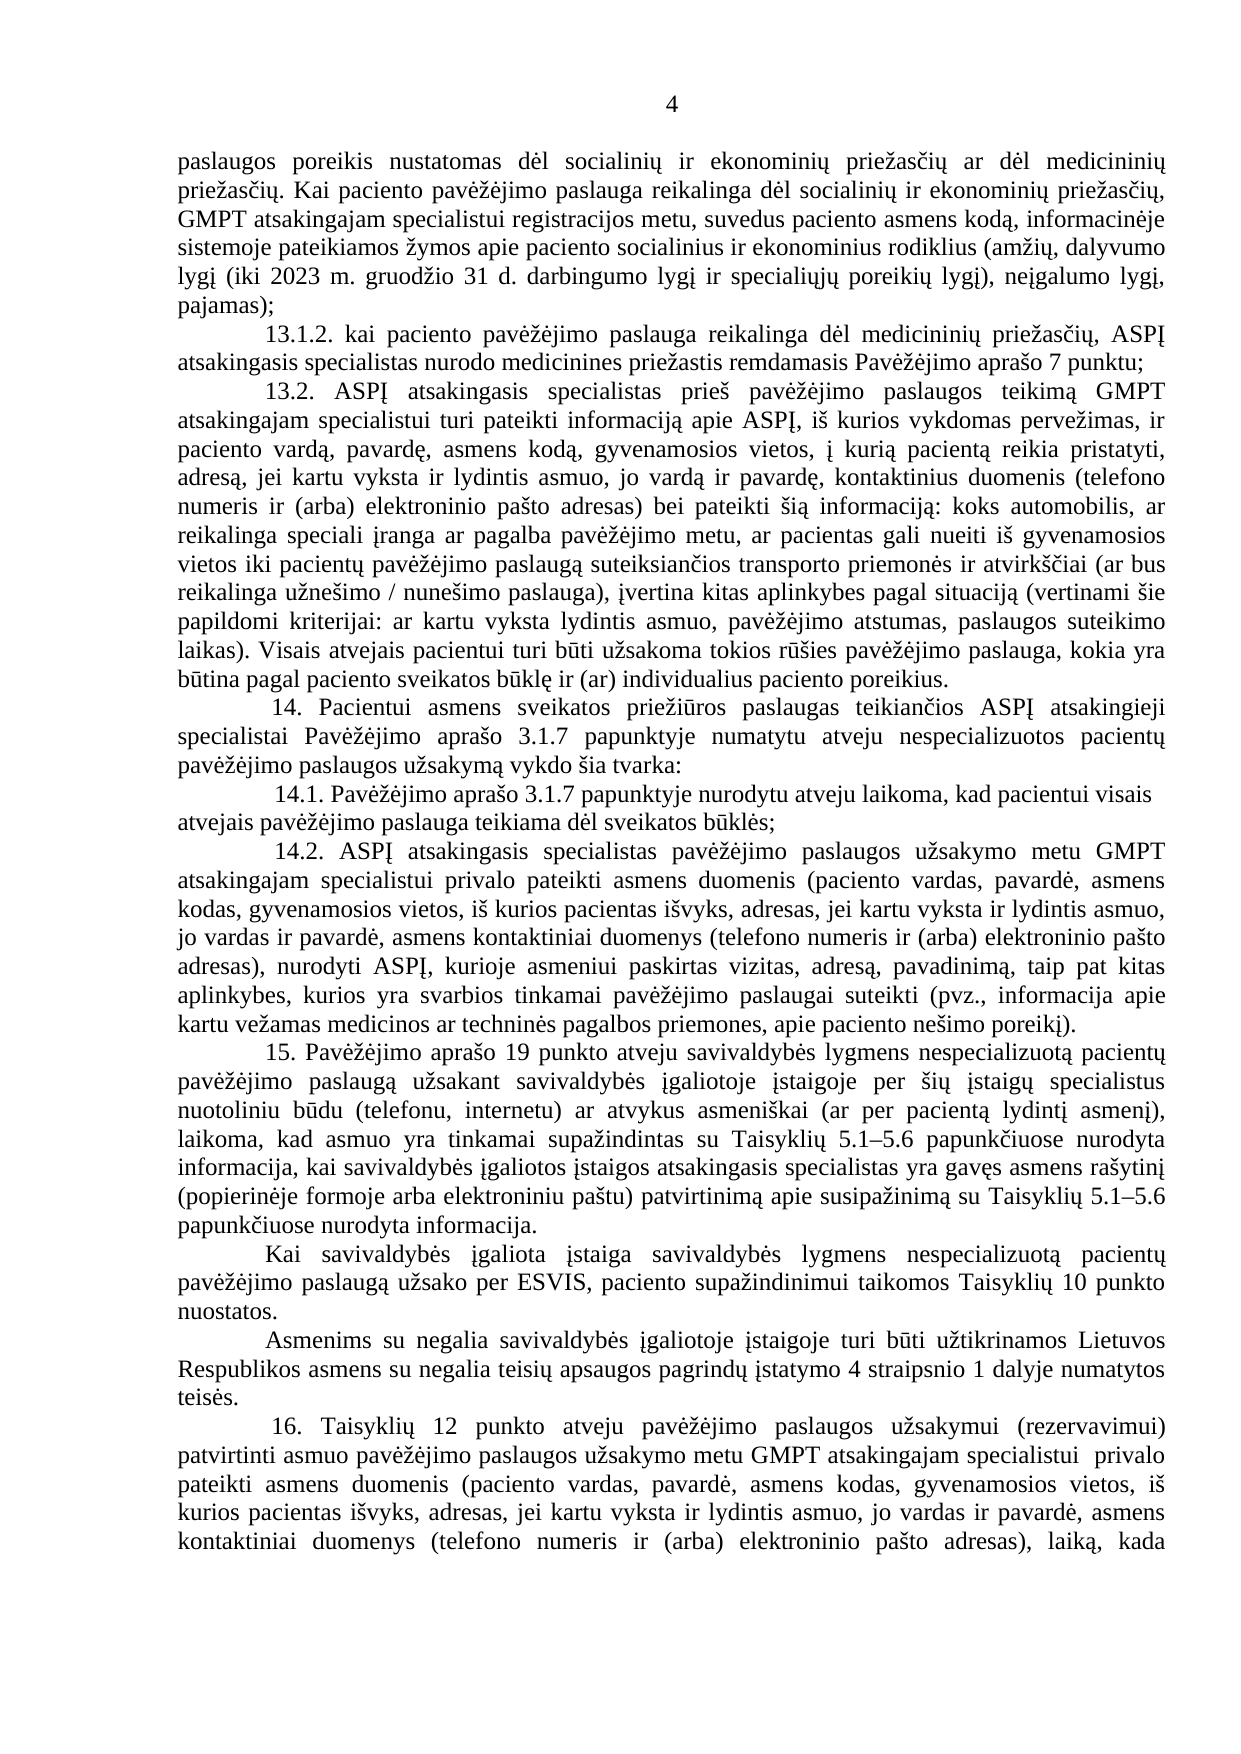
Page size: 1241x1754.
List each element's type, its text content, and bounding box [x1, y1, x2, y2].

text 14. Pacientui asmens sveikatos priežiūros paslaugas teikiančios ASPĮ atsakingieji specialistai Pavėžėjimo aprašo 3.1.7 papunktyje numatytu atveju nespecializuotos pacientų pavėžėjimo paslaugos užsakymą vykdo šia tvarka: [177, 692, 1166, 779]
text 15. Pavėžėjimo aprašo 19 punkto atveju savivaldybės lygmens nespecializuotą pacientų pavėžėjimo paslaugą užsakant savivaldybės įgaliotoje įstaigoje per šių įstaigų specialistus nuotoliniu būdu (telefonu, internetu) ar atvykus asmeniškai (ar per pacientą lydintį asmenį), laikoma, kad asmuo yra tinkamai supažindintas su Taisyklių 5.1–5.6 papunkčiuose nurodyta informacija, kai savivaldybės įgaliotos įstaigos atsakingasis specialistas yra gavęs asmens rašytinį (popierinėje formoje arba elektroniniu paštu) patvirtinimą apie susipažinimą su Taisyklių 5.1–5.6 papunkčiuose nurodyta informacija. [177, 1037, 1166, 1239]
text 14.1. Pavėžėjimo aprašo 3.1.7 papunktyje nurodytu atveju laikoma, kad pacientui visais atvejais pavėžėjimo paslauga teikiama dėl sveikatos būklės; [177, 779, 1166, 836]
text Asmenims su negalia savivaldybės įgaliotoje įstaigoje turi būti užtikrinamos Lietuvos Respublikos asmens su negalia teisių apsaugos pagrindų įstatymo 4 straipsnio 1 dalyje numatytos teisės. [177, 1325, 1166, 1411]
text Kai savivaldybės įgaliota įstaiga savivaldybės lygmens nespecializuotą pacientų pavėžėjimo paslaugą užsako per ESVIS, paciento supažindinimui taikomos Taisyklių 10 punkto nuostatos. [177, 1239, 1166, 1325]
text 14.2. ASPĮ atsakingasis specialistas pavėžėjimo paslaugos užsakymo metu GMPT atsakingajam specialistui privalo pateikti asmens duomenis (paciento vardas, pavardė, asmens kodas, gyvenamosios vietos, iš kurios pacientas išvyks, adresas, jei kartu vyksta ir lydintis asmuo, jo vardas ir pavardė, asmens kontaktiniai duomenys (telefono numeris ir (arba) elektroninio pašto adresas), nurodyti ASPĮ, kurioje asmeniui paskirtas vizitas, adresą, pavadinimą, taip pat kitas aplinkybes, kurios yra svarbios tinkamai pavėžėjimo paslaugai suteikti (pvz., informacija apie kartu vežamas medicinos ar techninės pagalbos priemones, apie paciento nešimo poreikį). [177, 836, 1166, 1037]
text 13.1.2. kai paciento pavėžėjimo paslauga reikalinga dėl medicininių priežasčių, ASPĮ atsakingasis specialistas nurodo medicinines priežastis remdamasis Pavėžėjimo aprašo 7 punktu; [177, 319, 1166, 376]
text 13.2. ASPĮ atsakingasis specialistas prieš pavėžėjimo paslaugos teikimą GMPT atsakingajam specialistui turi pateikti informaciją apie ASPĮ, iš kurios vykdomas pervežimas, ir paciento vardą, pavardę, asmens kodą, gyvenamosios vietos, į kurią pacientą reikia pristatyti, adresą, jei kartu vyksta ir lydintis asmuo, jo vardą ir pavardę, kontaktinius duomenis (telefono numeris ir (arba) elektroninio pašto adresas) bei pateikti šią informaciją: koks automobilis, ar reikalinga speciali įranga ar pagalba pavėžėjimo metu, ar pacientas gali nueiti iš gyvenamosios vietos iki pacientų pavėžėjimo paslaugą suteiksiančios transporto priemonės ir atvirkščiai (ar bus reikalinga užnešimo / nunešimo paslauga), įvertina kitas aplinkybes pagal situaciją (vertinami šie papildomi kriterijai: ar kartu vyksta lydintis asmuo, pavėžėjimo atstumas, paslaugos suteikimo laikas). Visais atvejais pacientui turi būti užsakoma tokios rūšies pavėžėjimo paslauga, kokia yra būtina pagal paciento sveikatos būklę ir (ar) individualius paciento poreikius. [177, 376, 1166, 692]
text 16. Taisyklių 12 punkto atveju pavėžėjimo paslaugos užsakymui (rezervavimui) patvirtinti asmuo pavėžėjimo paslaugos užsakymo metu GMPT atsakingajam specialistui privalo pateikti asmens duomenis (paciento vardas, pavardė, asmens kodas, gyvenamosios vietos, iš kurios pacientas išvyks, adresas, jei kartu vyksta ir lydintis asmuo, jo vardas ir pavardė, asmens kontaktiniai duomenys (telefono numeris ir (arba) elektroninio pašto adresas), laiką, kada [177, 1411, 1166, 1555]
text paslaugos poreikis nustatomas dėl socialinių ir ekonominių priežasčių ar dėl medicininių priežasčių. Kai paciento pavėžėjimo paslauga reikalinga dėl socialinių ir ekonominių priežasčių, GMPT atsakingajam specialistui registracijos metu, suvedus paciento asmens kodą, informacinėje sistemoje pateikiamos žymos apie paciento socialinius ir ekonominius rodiklius (amžių, dalyvumo lygį (iki 2023 m. gruodžio 31 d. darbingumo lygį ir specialiųjų poreikių lygį), neįgalumo lygį, pajamas); [177, 146, 1166, 319]
